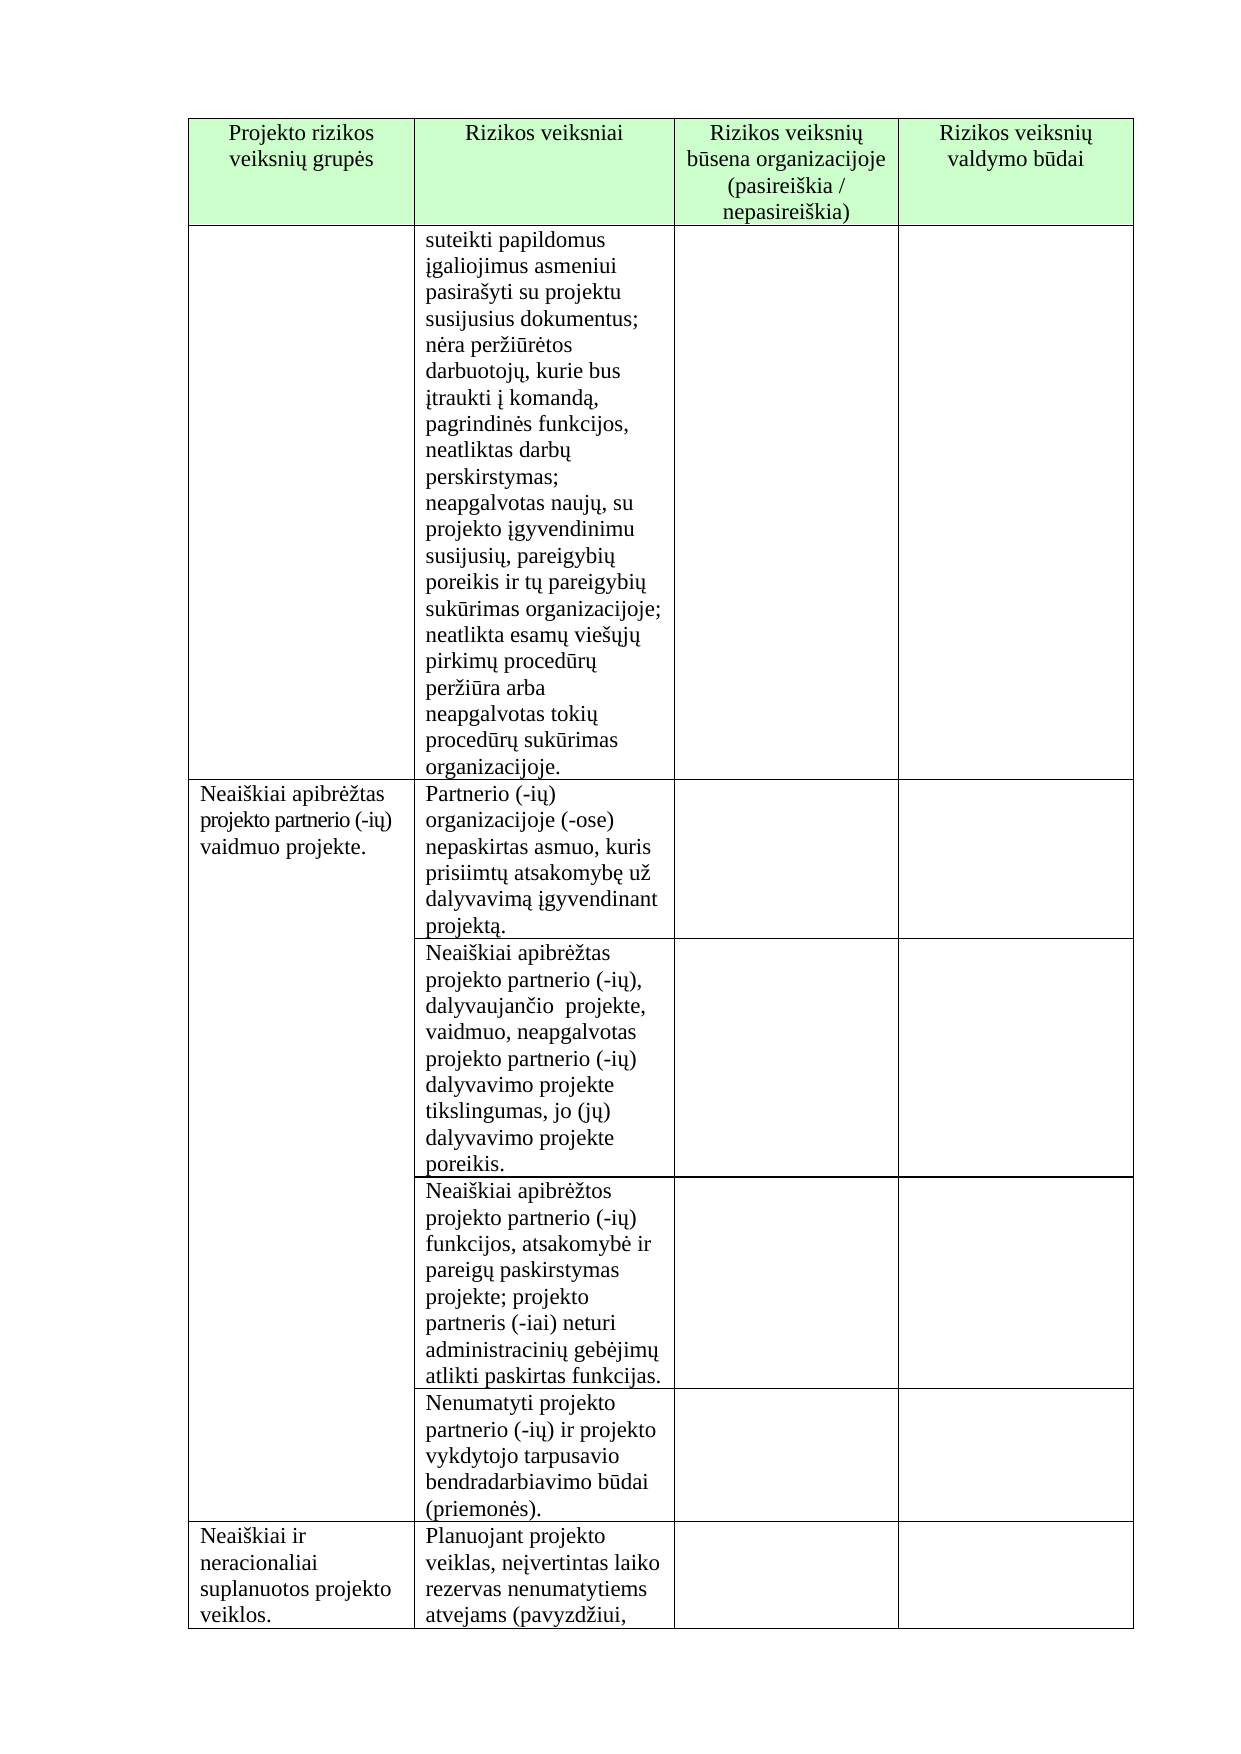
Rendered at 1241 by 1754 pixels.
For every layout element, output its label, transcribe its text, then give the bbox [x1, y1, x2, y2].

table_cell Planuojant projekto veiklas, neįvertintas laiko rezervas nenumatytiems atvejams (pavyzdžiui, [415, 1522, 674, 1628]
table_cell [899, 1178, 1133, 1388]
table_header Rizikos veiksniai [415, 119, 674, 224]
table_cell [899, 780, 1133, 938]
table_cell suteikti papildomus įgaliojimus asmeniui pasirašyti su projektu susijusius dokumentus; nėra peržiūrėtos darbuotojų, kurie bus įtraukti į komandą, pagrindinės funkcijos, neatliktas darbų perskirstymas; neapgalvotas naujų, su projekto įgyvendinimu susijusių, pareigybių poreikis ir tų pareigybių sukūrimas organizacijoje; neatlikta esamų viešųjų pirkimų procedūrų peržiūra arba neapgalvotas tokių procedūrų sukūrimas organizacijoje. [415, 226, 674, 779]
table_cell Neaiškiai apibrėžtas projekto partnerio (-ių), dalyvaujančio projekte, vaidmuo, neapgalvotas projekto partnerio (-ių) dalyvavimo projekte tikslingumas, jo (jų) dalyvavimo projekte poreikis. [415, 939, 674, 1176]
table_header Rizikos veiksnių būsena organizacijoje (pasireiškia / nepasireiškia) [675, 119, 898, 224]
table_cell Nenumatyti projekto partnerio (-ių) ir projekto vykdytojo tarpusavio bendradarbiavimo būdai (priemonės). [415, 1389, 674, 1521]
table_cell [189, 226, 414, 779]
table_cell [899, 1522, 1133, 1628]
table_cell [675, 226, 898, 779]
table_cell [675, 1522, 898, 1628]
table_cell [899, 226, 1133, 779]
table_header Projekto rizikos veiksnių grupės [189, 119, 414, 224]
table_cell [675, 1389, 898, 1521]
table_cell Partnerio (-ių) organizacijoje (-ose) nepaskirtas asmuo, kuris prisiimtų atsakomybę už dalyvavimą įgyvendinant projektą. [415, 780, 674, 938]
table_cell [675, 1178, 898, 1388]
table_cell [675, 939, 898, 1176]
table_cell [899, 1389, 1133, 1521]
table_header Rizikos veiksnių valdymo būdai [899, 119, 1133, 224]
table_cell Neaiškiai apibrėžtos projekto partnerio (-ių) funkcijos, atsakomybė ir pareigų paskirstymas projekte; projekto partneris (-iai) neturi administracinių gebėjimų atlikti paskirtas funkcijas. [415, 1178, 674, 1388]
table_cell Neaiškiai ir neracionaliai suplanuotos projekto veiklos. [189, 1522, 414, 1628]
table_cell [899, 939, 1133, 1176]
table_cell Neaiškiai apibrėžtas projekto partnerio (-ių) vaidmuo projekte. [189, 780, 414, 1521]
table_cell [675, 780, 898, 938]
